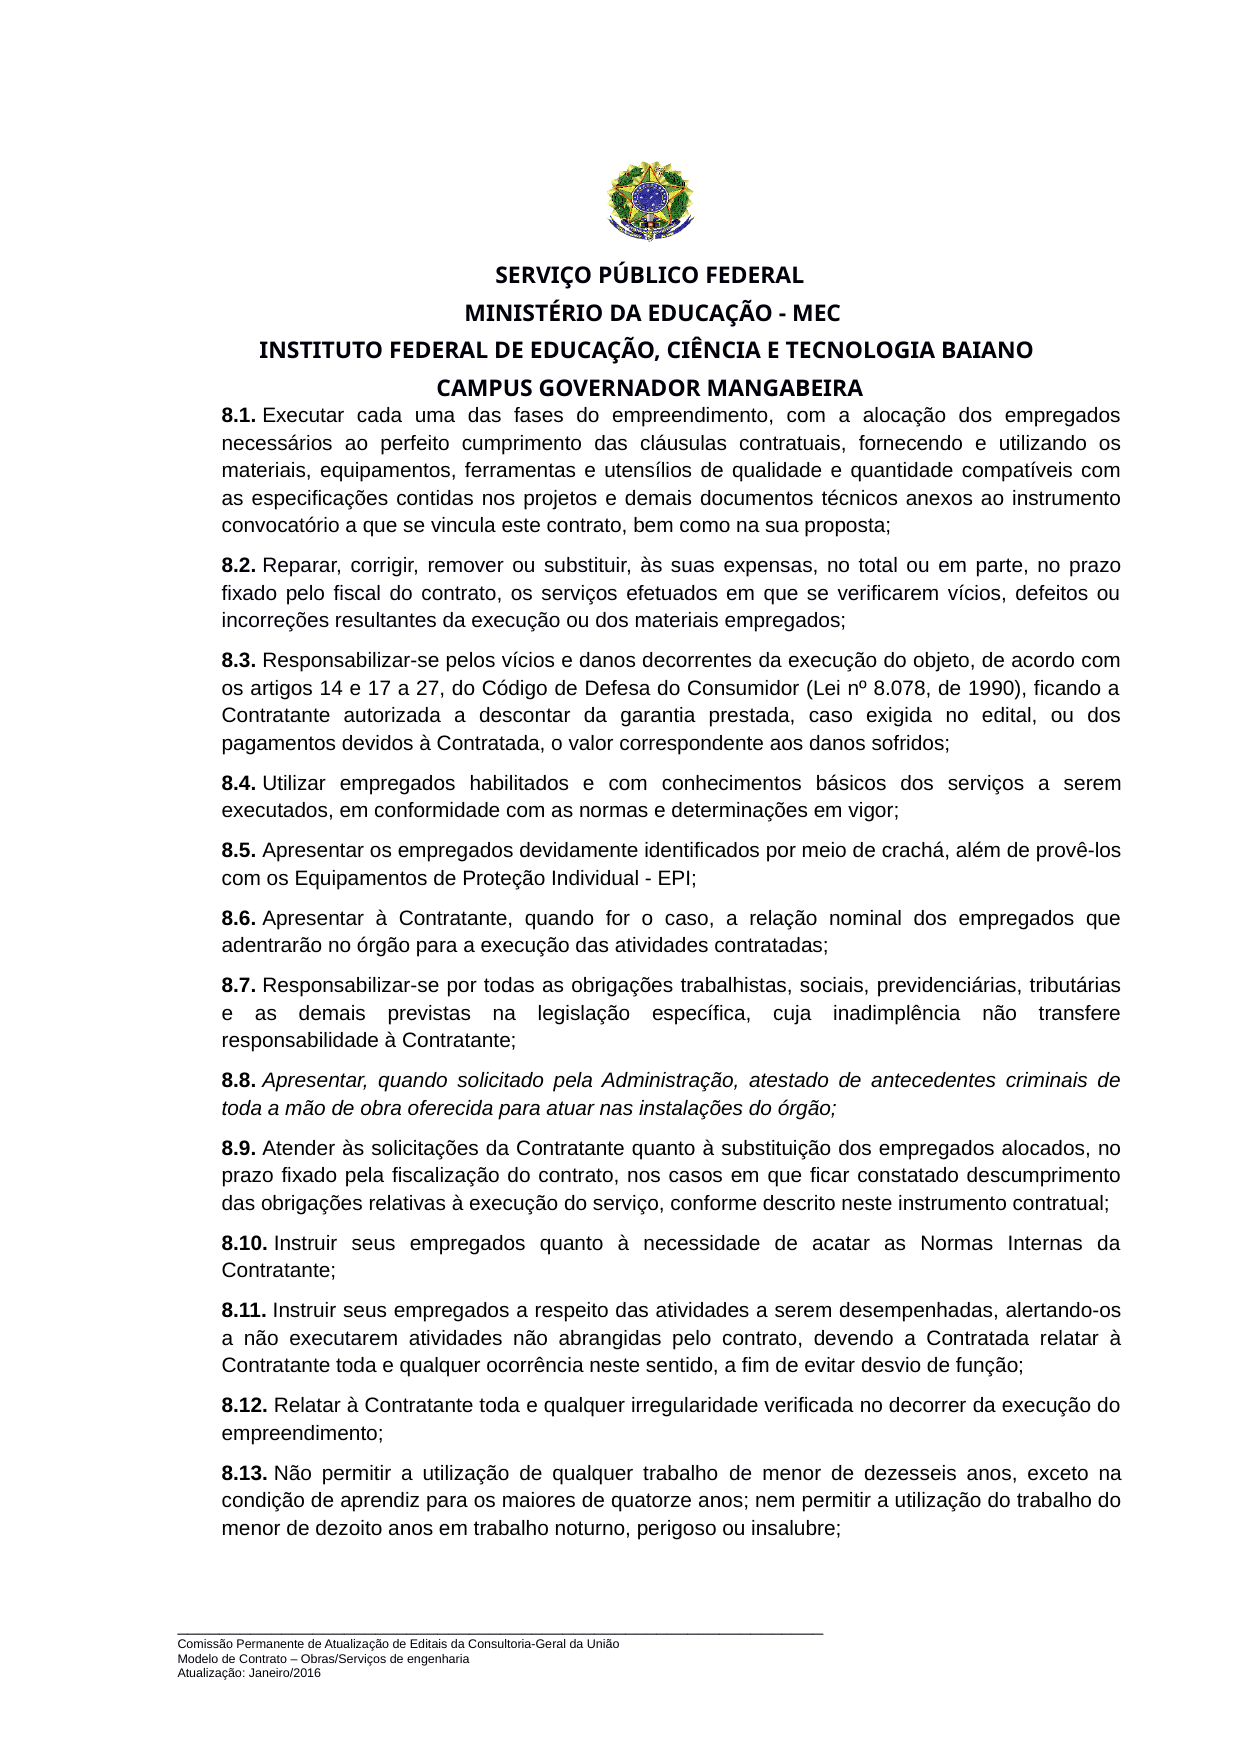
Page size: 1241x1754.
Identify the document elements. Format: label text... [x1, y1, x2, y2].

list Responsabilizar-se por todas as obrigações trabalhistas, sociais, previdenciárias, tributárias e as demais previstas na legislação específica, cuja inadimplência não transfere responsabilidade à Contratante; [221, 973, 1122, 1052]
list Instruir seus empregados a respeito das atividades a serem desempenhadas, alertando-os a não executarem atividades não abrangidas pelo contrato, devendo a Contratada relatar à Contratante toda e qualquer ocorrência neste sentido, a fim de evitar desvio de função; [221, 1298, 1122, 1377]
list Não permitir a utilização de qualquer trabalho de menor de dezesseis anos, exceto na condição de aprendiz para os maiores de quatorze anos; nem permitir a utilização do trabalho do menor de dezoito anos em trabalho noturno, perigoso ou insalubre; [221, 1461, 1122, 1540]
list Instruir seus empregados quanto à necessidade de acatar as Normas Internas da Contratante; [221, 1231, 1122, 1282]
list Executar cada uma das fases do empreendimento, com a alocação dos empregados necessários ao perfeito cumprimento das cláusulas contratuais, fornecendo e utilizando os materiais, equipamentos, ferramentas e utensílios de qualidade e quantidade compatíveis com as especificações contidas nos projetos e demais documentos técnicos anexos ao instrumento convocatório a que se vincula este contrato, bem como na sua proposta; [221, 403, 1122, 537]
list Apresentar os empregados devidamente identificados por meio de crachá, além de provê-los com os Equipamentos de Proteção Individual - EPI; [221, 838, 1122, 890]
list Apresentar, quando solicitado pela Administração, atestado de antecedentes criminais de toda a mão de obra oferecida para atuar nas instalações do órgão; [221, 1068, 1122, 1120]
list Atender às solicitações da Contratante quanto à substituição dos empregados alocados, no prazo fixado pela fiscalização do contrato, nos casos em que ficar constatado descumprimento das obrigações relativas à execução do serviço, conforme descrito neste instrumento contratual; [221, 1136, 1122, 1215]
list Utilizar empregados habilitados e com conhecimentos básicos dos serviços a serem executados, em conformidade com as normas e determinações em vigor; [221, 771, 1122, 822]
list Reparar, corrigir, remover ou substituir, às suas expensas, no total ou em parte, no prazo fixado pelo fiscal do contrato, os serviços efetuados em que se verificarem vícios, defeitos ou incorreções resultantes da execução ou dos materiais empregados; [221, 553, 1122, 632]
list Apresentar à Contratante, quando for o caso, a relação nominal dos empregados que adentrarão no órgão para a execução das atividades contratadas; [221, 906, 1122, 957]
picture [603, 160, 697, 243]
list Responsabilizar-se pelos vícios e danos decorrentes da execução do objeto, de acordo com os artigos 14 e 17 a 27, do Código de Defesa do Consumidor (Lei nº 8.078, de 1990), ficando a Contratante autorizada a descontar da garantia prestada, caso exigida no edital, ou dos pagamentos devidos à Contratada, o valor correspondente aos danos sofridos; [221, 648, 1122, 755]
list Relatar à Contratante toda e qualquer irregularidade verificada no decorrer da execução do empreendimento; [221, 1393, 1122, 1445]
